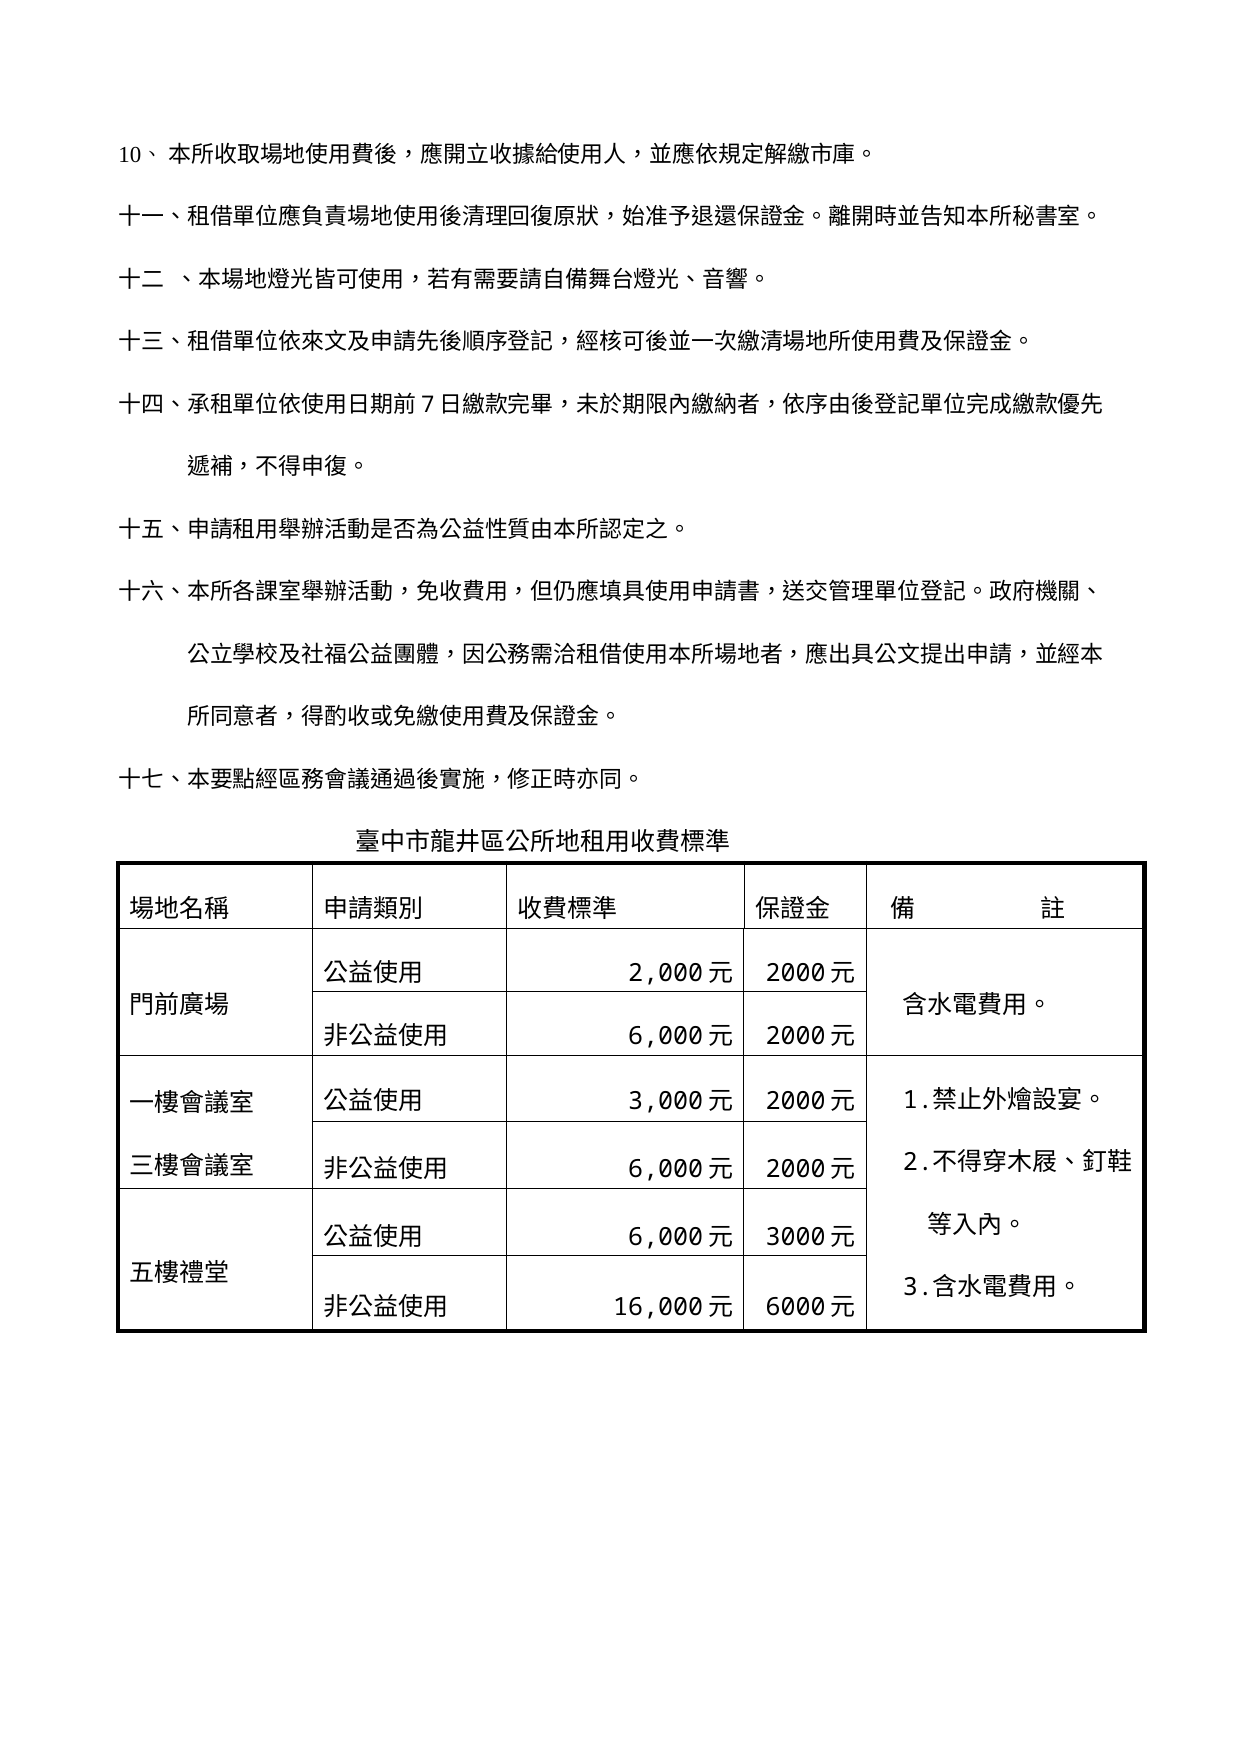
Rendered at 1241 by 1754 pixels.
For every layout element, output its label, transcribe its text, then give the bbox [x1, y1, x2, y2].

table_cell 2000元 [744, 992, 866, 1055]
table_cell 2,000元 [507, 929, 743, 991]
table_cell 公益使用 [313, 1189, 506, 1255]
table_cell 2000元 [744, 1122, 866, 1188]
table_header 申請類別 [313, 865, 506, 928]
table_header 場地名稱 [120, 865, 312, 928]
table_cell 含水電費用。 [867, 929, 1142, 1055]
text 十一、租借單位應負責場地使用後清理回復原狀，始准予退還保證金。離開時並告知本所秘書室。 [118, 173, 1122, 236]
text 臺中市龍井區公所地租用收費標準 [118, 798, 1122, 861]
table_cell 16,000元 [507, 1256, 743, 1328]
table_cell 3000元 [744, 1189, 866, 1255]
text 十五、申請租用舉辦活動是否為公益性質由本所認定之。 [118, 486, 1122, 548]
table_cell 非公益使用 [313, 992, 506, 1055]
table_cell 6000元 [744, 1256, 866, 1328]
table_cell 非公益使用 [313, 1122, 506, 1188]
table_cell 6,000元 [507, 1122, 743, 1188]
text 十三、租借單位依來文及申請先後順序登記，經核可後並一次繳清場地所使用費及保證金。 [118, 298, 1122, 361]
table_cell 3,000元 [507, 1056, 743, 1121]
table_cell 一樓會議室 三樓會議室 [120, 1056, 312, 1188]
text 十二 、本場地燈光皆可使用，若有需要請自備舞台燈光、音響。 [118, 236, 1122, 298]
text 十四、承租單位依使用日期前7日繳款完畢，未於期限內繳納者，依序由後登記單位完成繳款優先遞補，不得申復。 [118, 361, 1122, 486]
table_header 收費標準 [507, 865, 744, 928]
table_cell 非公益使用 [313, 1256, 506, 1328]
table_cell 公益使用 [313, 929, 506, 991]
table_cell 五樓禮堂 [120, 1189, 312, 1328]
list 本所收取場地使用費後，應開立收據給使用人，並應依規定解繳市庫。 [118, 111, 1122, 173]
table_cell 2000元 [744, 1056, 866, 1121]
table_header 保證金 [745, 865, 866, 928]
table_cell 公益使用 [313, 1056, 506, 1121]
text 十六、本所各課室舉辦活動，免收費用，但仍應填具使用申請書，送交管理單位登記。政府機關、公立學校及社福公益團體，因公務需洽租借使用本所場地者，應出具公文提出申請，並經本所同意者，得酌收或免繳使用費及保證金。 [118, 548, 1122, 736]
table_cell 門前廣場 [120, 929, 312, 1055]
table_cell 1.禁止外燴設宴。 2.不得穿木屐、釘鞋等入內。 3.含水電費用。 [867, 1056, 1142, 1328]
text 十七、本要點經區務會議通過後實施，修正時亦同。 [118, 736, 1122, 798]
table_header 備 註 [867, 865, 1142, 928]
table_cell 2000元 [744, 929, 866, 991]
table_cell 6,000元 [507, 1189, 743, 1255]
table_cell 6,000元 [507, 992, 743, 1055]
